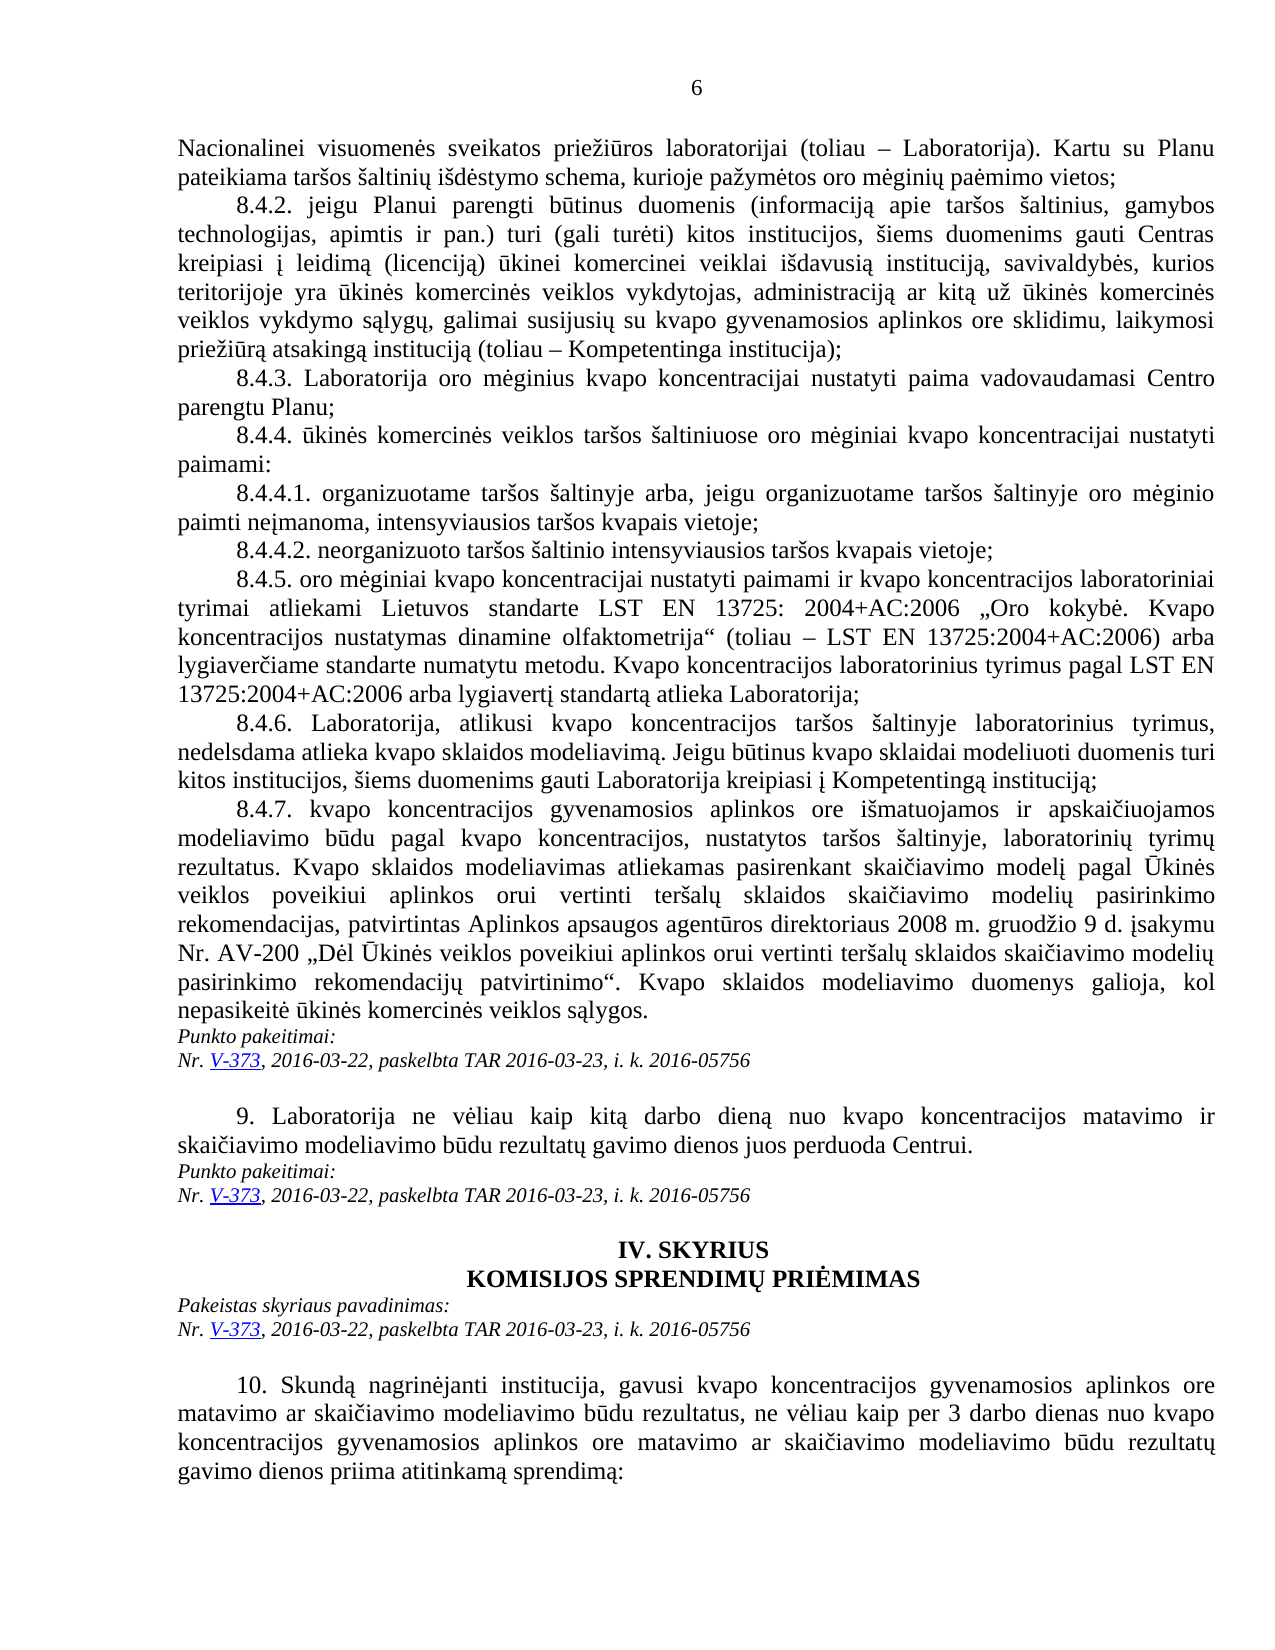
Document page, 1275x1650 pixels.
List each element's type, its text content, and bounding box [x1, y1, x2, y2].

text 8.4.7. kvapo koncentracijos gyvenamosios aplinkos ore išmatuojamos ir apskaičiuojamos modeliavimo būdu pagal kvapo koncentracijos, nustatytos taršos šaltinyje, laboratorinių tyrimų rezultatus. Kvapo sklaidos modeliavimas atliekamas pasirenkant skaičiavimo modelį pagal Ūkinės veiklos poveikiui aplinkos orui vertinti teršalų sklaidos skaičiavimo modelių pasirinkimo rekomendacijas, patvirtintas Aplinkos apsaugos agentūros direktoriaus 2008 m. gruodžio 9 d. įsakymu Nr. AV-200 „Dėl Ūkinės veiklos poveikiui aplinkos orui vertinti teršalų sklaidos skaičiavimo modelių pasirinkimo rekomendacijų patvirtinimo“. Kvapo sklaidos modeliavimo duomenys galioja, kol nepasikeitė ūkinės komercinės veiklos sąlygos. [177, 794, 1216, 1024]
text IV. SKYRIUS KOMISIJOS SPRENDIMŲ PRIĖMIMAS [177, 1235, 1216, 1293]
text Nacionalinei visuomenės sveikatos priežiūros laboratorijai (toliau – Laboratorija). Kartu su Planu pateikiama taršos šaltinių išdėstymo schema, kurioje pažymėtos oro mėginių paėmimo vietos; [177, 133, 1216, 190]
text 8.4.6. Laboratorija, atlikusi kvapo koncentracijos taršos šaltinyje laboratorinius tyrimus, nedelsdama atlieka kvapo sklaidos modeliavimą. Jeigu būtinus kvapo sklaidai modeliuoti duomenis turi kitos institucijos, šiems duomenims gauti Laboratorija kreipiasi į Kompetentingą instituciją; [177, 708, 1216, 794]
text 8.4.4.2. neorganizuoto taršos šaltinio intensyviausios taršos kvapais vietoje; [177, 535, 1216, 564]
text Nr. V-373, 2016-03-22, paskelbta TAR 2016-03-23, i. k. 2016-05756 [177, 1048, 1216, 1072]
text Nr. V-373, 2016-03-22, paskelbta TAR 2016-03-23, i. k. 2016-05756 [177, 1183, 1216, 1207]
text 8.4.5. oro mėginiai kvapo koncentracijai nustatyti paimami ir kvapo koncentracijos laboratoriniai tyrimai atliekami Lietuvos standarte LST EN 13725: 2004+AC:2006 „Oro kokybė. Kvapo koncentracijos nustatymas dinamine olfaktometrija“ (toliau – LST EN 13725:2004+AC:2006) arba lygiaverčiame standarte numatytu metodu. Kvapo koncentracijos laboratorinius tyrimus pagal LST EN 13725:2004+AC:2006 arba lygiavertį standartą atlieka Laboratorija; [177, 564, 1216, 708]
text Pakeistas skyriaus pavadinimas: [177, 1293, 1216, 1317]
text 8.4.4. ūkinės komercinės veiklos taršos šaltiniuose oro mėginiai kvapo koncentracijai nustatyti paimami: [177, 420, 1216, 478]
text 8.4.4.1. organizuotame taršos šaltinyje arba, jeigu organizuotame taršos šaltinyje oro mėginio paimti neįmanoma, intensyviausios taršos kvapais vietoje; [177, 478, 1216, 535]
text Punkto pakeitimai: [177, 1024, 1216, 1048]
text Punkto pakeitimai: [177, 1158, 1216, 1183]
text 10. Skundą nagrinėjanti institucija, gavusi kvapo koncentracijos gyvenamosios aplinkos ore matavimo ar skaičiavimo modeliavimo būdu rezultatus, ne vėliau kaip per 3 darbo dienas nuo kvapo koncentracijos gyvenamosios aplinkos ore matavimo ar skaičiavimo modeliavimo būdu rezultatų gavimo dienos priima atitinkamą sprendimą: [177, 1370, 1216, 1485]
text 9. Laboratorija ne vėliau kaip kitą darbo dieną nuo kvapo koncentracijos matavimo ir skaičiavimo modeliavimo būdu rezultatų gavimo dienos juos perduoda Centrui. [177, 1101, 1216, 1158]
text Nr. V-373, 2016-03-22, paskelbta TAR 2016-03-23, i. k. 2016-05756 [177, 1317, 1216, 1341]
text 8.4.2. jeigu Planui parengti būtinus duomenis (informaciją apie taršos šaltinius, gamybos technologijas, apimtis ir pan.) turi (gali turėti) kitos institucijos, šiems duomenims gauti Centras kreipiasi į leidimą (licenciją) ūkinei komercinei veiklai išdavusią instituciją, savivaldybės, kurios teritorijoje yra ūkinės komercinės veiklos vykdytojas, administraciją ar kitą už ūkinės komercinės veiklos vykdymo sąlygų, galimai susijusių su kvapo gyvenamosios aplinkos ore sklidimu, laikymosi priežiūrą atsakingą instituciją (toliau – Kompetentinga institucija); [177, 190, 1216, 363]
text 8.4.3. Laboratorija oro mėginius kvapo koncentracijai nustatyti paima vadovaudamasi Centro parengtu Planu; [177, 363, 1216, 420]
